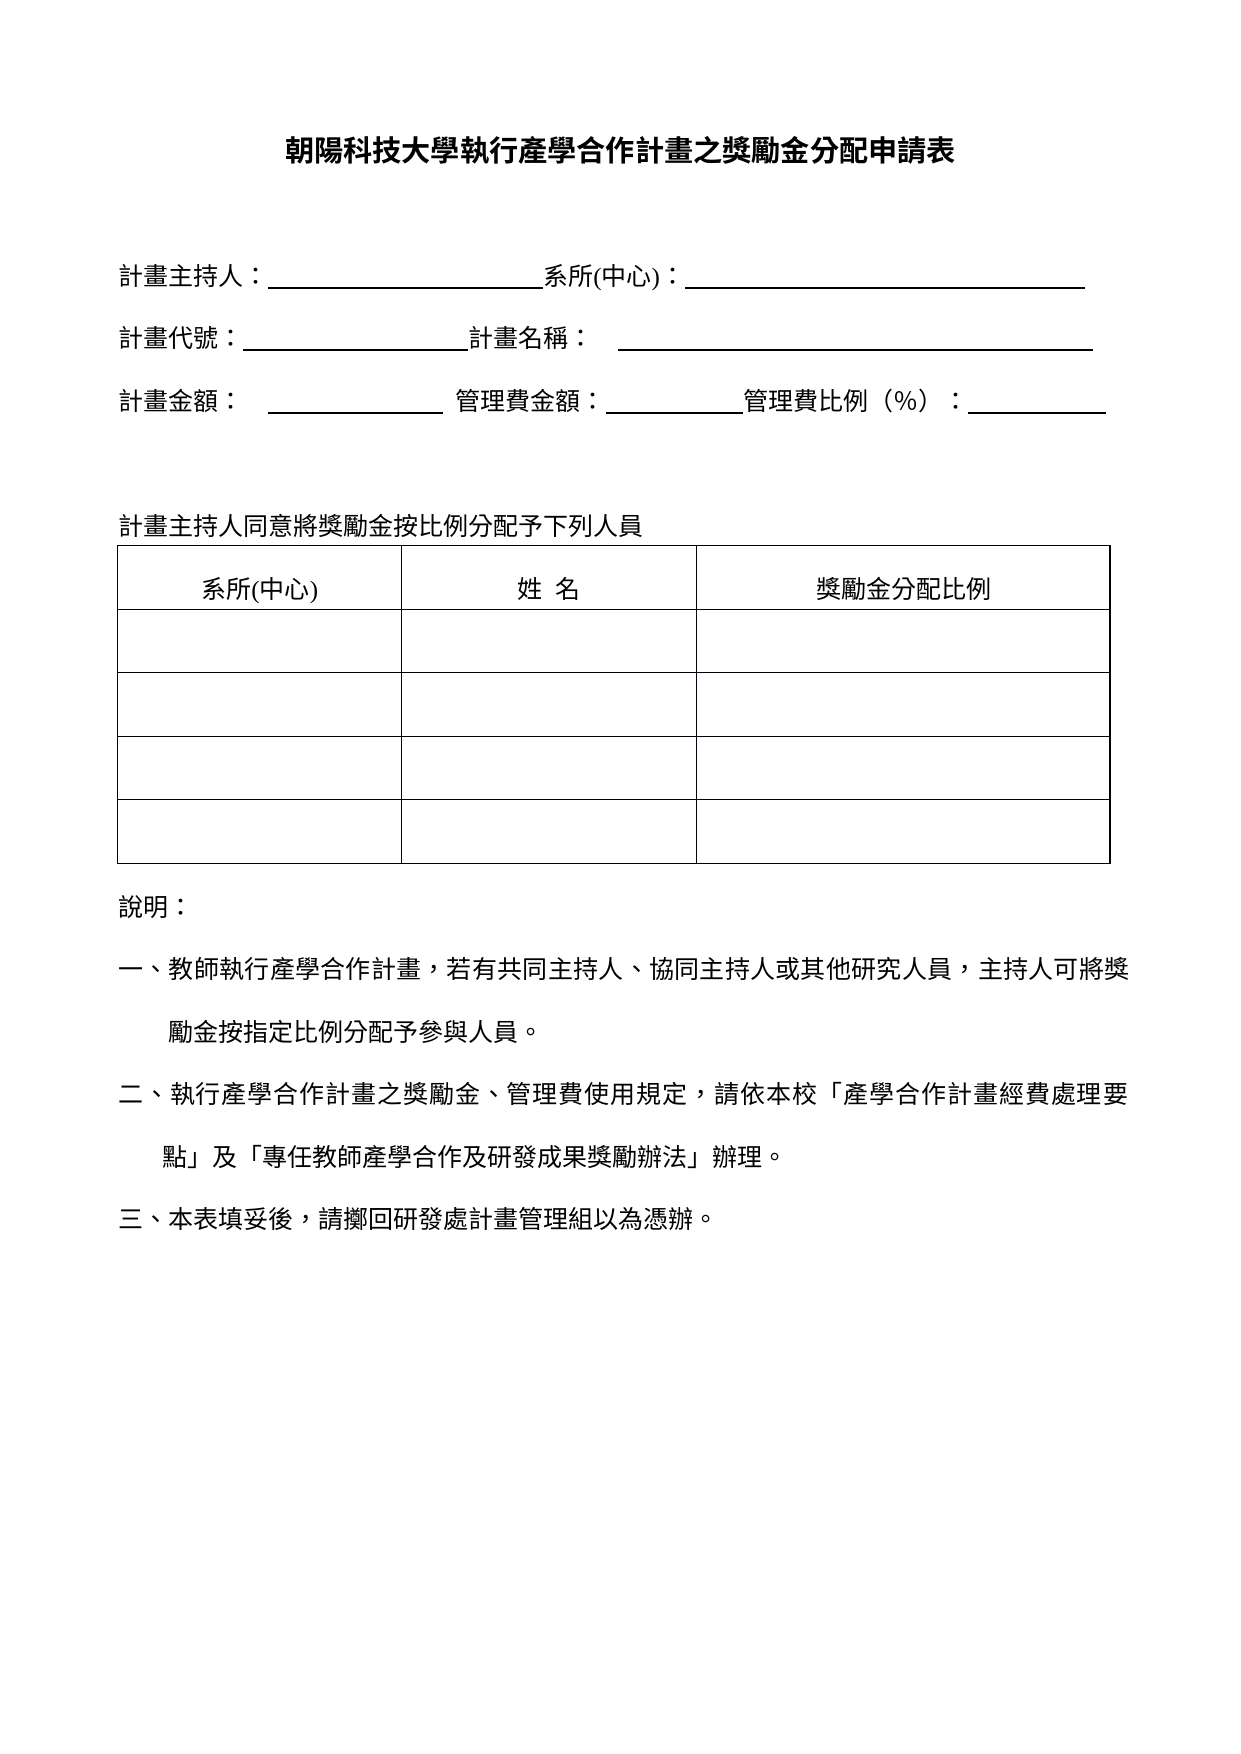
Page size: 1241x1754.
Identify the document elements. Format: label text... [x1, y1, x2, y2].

table_cell [402, 610, 696, 672]
table_cell [697, 610, 1109, 672]
table_header 系所(中心) [118, 546, 401, 608]
table_cell [118, 610, 401, 672]
text 說明： [118, 864, 1122, 926]
table_cell [697, 737, 1109, 799]
table_cell [697, 673, 1109, 736]
table_cell [697, 800, 1109, 863]
text 二、執行產學合作計畫之獎勵金、管理費使用規定，請依本校「產學合作計畫經費處理要點」及「專任教師產學合作及研發成果獎勵辦法」辦理。 [118, 1051, 1131, 1176]
text 計畫代號： 計畫名稱： [118, 295, 1122, 357]
table_cell [402, 800, 696, 863]
text 計畫金額： 管理費金額： 管理費比例（％）： [118, 357, 1122, 420]
table_cell [402, 737, 696, 799]
text 一、教師執行產學合作計畫，若有共同主持人、協同主持人或其他研究人員，主持人可將獎勵金按指定比例分配予參與人員。 [118, 926, 1131, 1051]
text 計畫主持人同意將獎勵金按比例分配予下列人員 [118, 482, 1122, 545]
text 計畫主持人： 系所(中心)： [118, 232, 1122, 295]
table_cell [118, 800, 401, 863]
table_cell [118, 737, 401, 799]
table_header 獎勵金分配比例 [697, 546, 1109, 608]
table_cell [402, 673, 696, 736]
table_header 姓 名 [402, 546, 696, 608]
table_cell [118, 673, 401, 736]
text 三、本表填妥後，請擲回研發處計畫管理組以為憑辦。 [118, 1176, 1131, 1239]
text 朝陽科技大學執行產學合作計畫之獎勵金分配申請表 [118, 107, 1122, 170]
